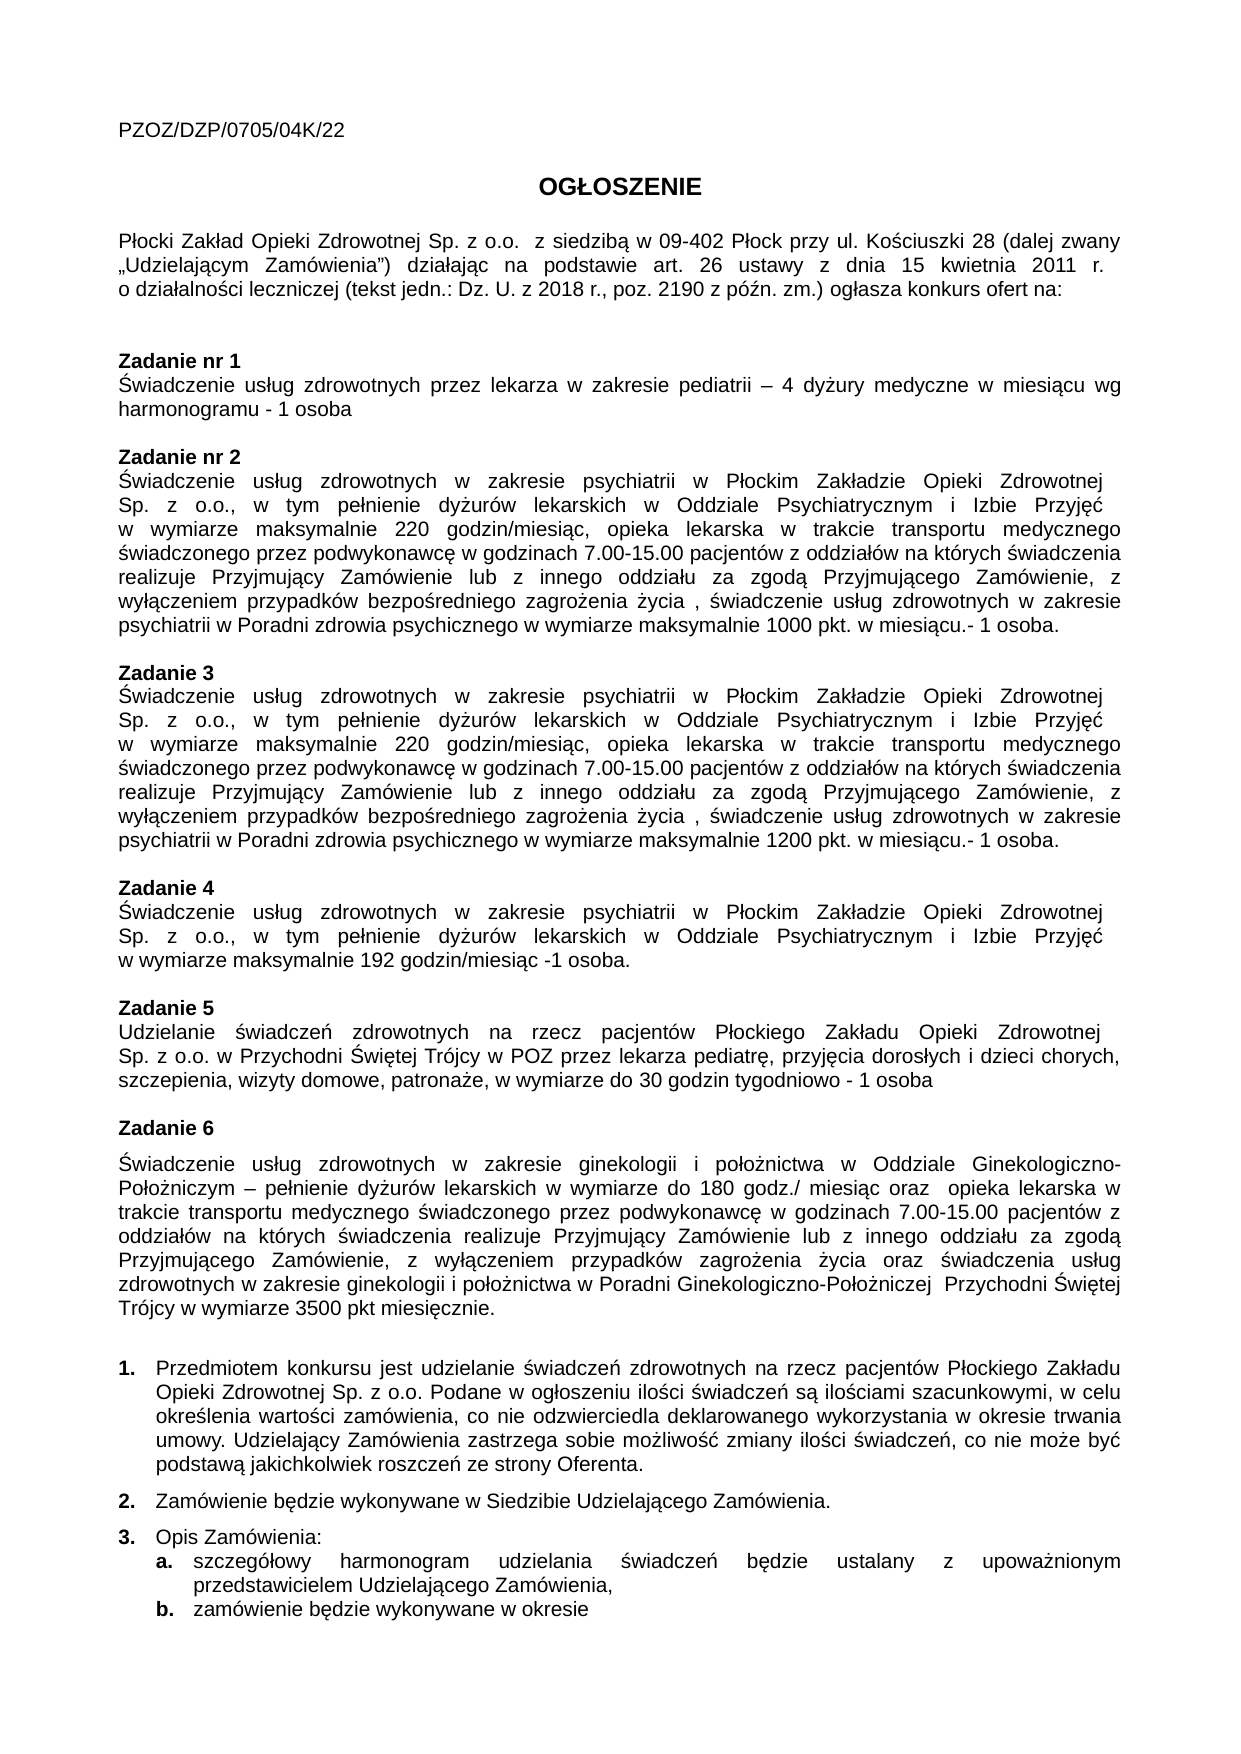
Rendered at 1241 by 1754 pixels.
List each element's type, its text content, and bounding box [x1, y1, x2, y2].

text Zadanie 5 [118, 996, 1122, 1020]
list Zamówienie będzie wykonywane w Siedzibie Udzielającego Zamówienia. [118, 1488, 1122, 1512]
text Udzielanie świadczeń zdrowotnych na rzecz pacjentów Płockiego Zakładu Opieki Zdrowotnej Sp. z o.o. w Przychodni Świętej Trójcy w POZ przez lekarza pediatrę, przyjęcia dorosłych i dzieci chorych, szczepienia, wizyty domowe, patronaże, w wymiarze do 30 godzin tygodniowo - 1 osoba [118, 1020, 1122, 1092]
text Świadczenie usług zdrowotnych w zakresie psychiatrii w Płockim Zakładzie Opieki Zdrowotnej Sp. z o.o., w tym pełnienie dyżurów lekarskich w Oddziale Psychiatrycznym i Izbie Przyjęć w wymiarze maksymalnie 192 godzin/miesiąc -1 osoba. [118, 900, 1122, 972]
list zamówienie będzie wykonywane w okresie [156, 1597, 1122, 1621]
text Świadczenie usług zdrowotnych w zakresie psychiatrii w Płockim Zakładzie Opieki Zdrowotnej Sp. z o.o., w tym pełnienie dyżurów lekarskich w Oddziale Psychiatrycznym i Izbie Przyjęć w wymiarze maksymalnie 220 godzin/miesiąc, opieka lekarska w trakcie transportu medycznego świadczonego przez podwykonawcę w godzinach 7.00-15.00 pacjentów z oddziałów na których świadczenia realizuje Przyjmujący Zamówienie lub z innego oddziału za zgodą Przyjmującego Zamówienie, z wyłączeniem przypadków bezpośredniego zagrożenia życia , świadczenie usług zdrowotnych w zakresie psychiatrii w Poradni zdrowia psychicznego w wymiarze maksymalnie 1000 pkt. w miesiącu.- 1 osoba. [118, 469, 1122, 636]
text Zadanie 6 [118, 1116, 1122, 1139]
text Zadanie 3 [118, 660, 1122, 684]
text Zadanie nr 1 [118, 349, 1122, 373]
text Świadczenie usług zdrowotnych w zakresie ginekologii i położnictwa w Oddziale Ginekologiczno-Położniczym – pełnienie dyżurów lekarskich w wymiarze do 180 godz./ miesiąc oraz opieka lekarska w trakcie transportu medycznego świadczonego przez podwykonawcę w godzinach 7.00-15.00 pacjentów z oddziałów na których świadczenia realizuje Przyjmujący Zamówienie lub z innego oddziału za zgodą Przyjmującego Zamówienie, z wyłączeniem przypadków zagrożenia życia oraz świadczenia usług zdrowotnych w zakresie ginekologii i położnictwa w Poradni Ginekologiczno-Położniczej Przychodni Świętej Trójcy w wymiarze 3500 pkt miesięcznie. [118, 1152, 1122, 1320]
text Świadczenie usług zdrowotnych przez lekarza w zakresie pediatrii – 4 dyżury medyczne w miesiącu wg harmonogramu - 1 osoba [118, 373, 1122, 421]
list szczegółowy harmonogram udzielania świadczeń będzie ustalany z upoważnionym przedstawicielem Udzielającego Zamówienia, [156, 1549, 1122, 1597]
text Płocki Zakład Opieki Zdrowotnej Sp. z o.o. z siedzibą w 09-402 Płock przy ul. Kościuszki 28 (dalej zwany „Udzielającym Zamówienia”) działając na podstawie art. 26 ustawy z dnia 15 kwietnia 2011 r. o działalności leczniczej (tekst jedn.: Dz. U. z 2018 r., poz. 2190 z późn. zm.) ogłasza konkurs ofert na: [118, 229, 1122, 301]
text OGŁOSZENIE [118, 172, 1122, 200]
text Zadanie nr 2 [118, 445, 1122, 469]
list Opis Zamówienia: [118, 1525, 1122, 1549]
text Zadanie 4 [118, 876, 1122, 900]
text Świadczenie usług zdrowotnych w zakresie psychiatrii w Płockim Zakładzie Opieki Zdrowotnej Sp. z o.o., w tym pełnienie dyżurów lekarskich w Oddziale Psychiatrycznym i Izbie Przyjęć w wymiarze maksymalnie 220 godzin/miesiąc, opieka lekarska w trakcie transportu medycznego świadczonego przez podwykonawcę w godzinach 7.00-15.00 pacjentów z oddziałów na których świadczenia realizuje Przyjmujący Zamówienie lub z innego oddziału za zgodą Przyjmującego Zamówienie, z wyłączeniem przypadków bezpośredniego zagrożenia życia , świadczenie usług zdrowotnych w zakresie psychiatrii w Poradni zdrowia psychicznego w wymiarze maksymalnie 1200 pkt. w miesiącu.- 1 osoba. [118, 684, 1122, 852]
list Przedmiotem konkursu jest udzielanie świadczeń zdrowotnych na rzecz pacjentów Płockiego Zakładu Opieki Zdrowotnej Sp. z o.o. Podane w ogłoszeniu ilości świadczeń są ilościami szacunkowymi, w celu określenia wartości zamówienia, co nie odzwierciedla deklarowanego wykorzystania w okresie trwania umowy. Udzielający Zamówienia zastrzega sobie możliwość zmiany ilości świadczeń, co nie może być podstawą jakichkolwiek roszczeń ze strony Oferenta. [118, 1356, 1122, 1476]
